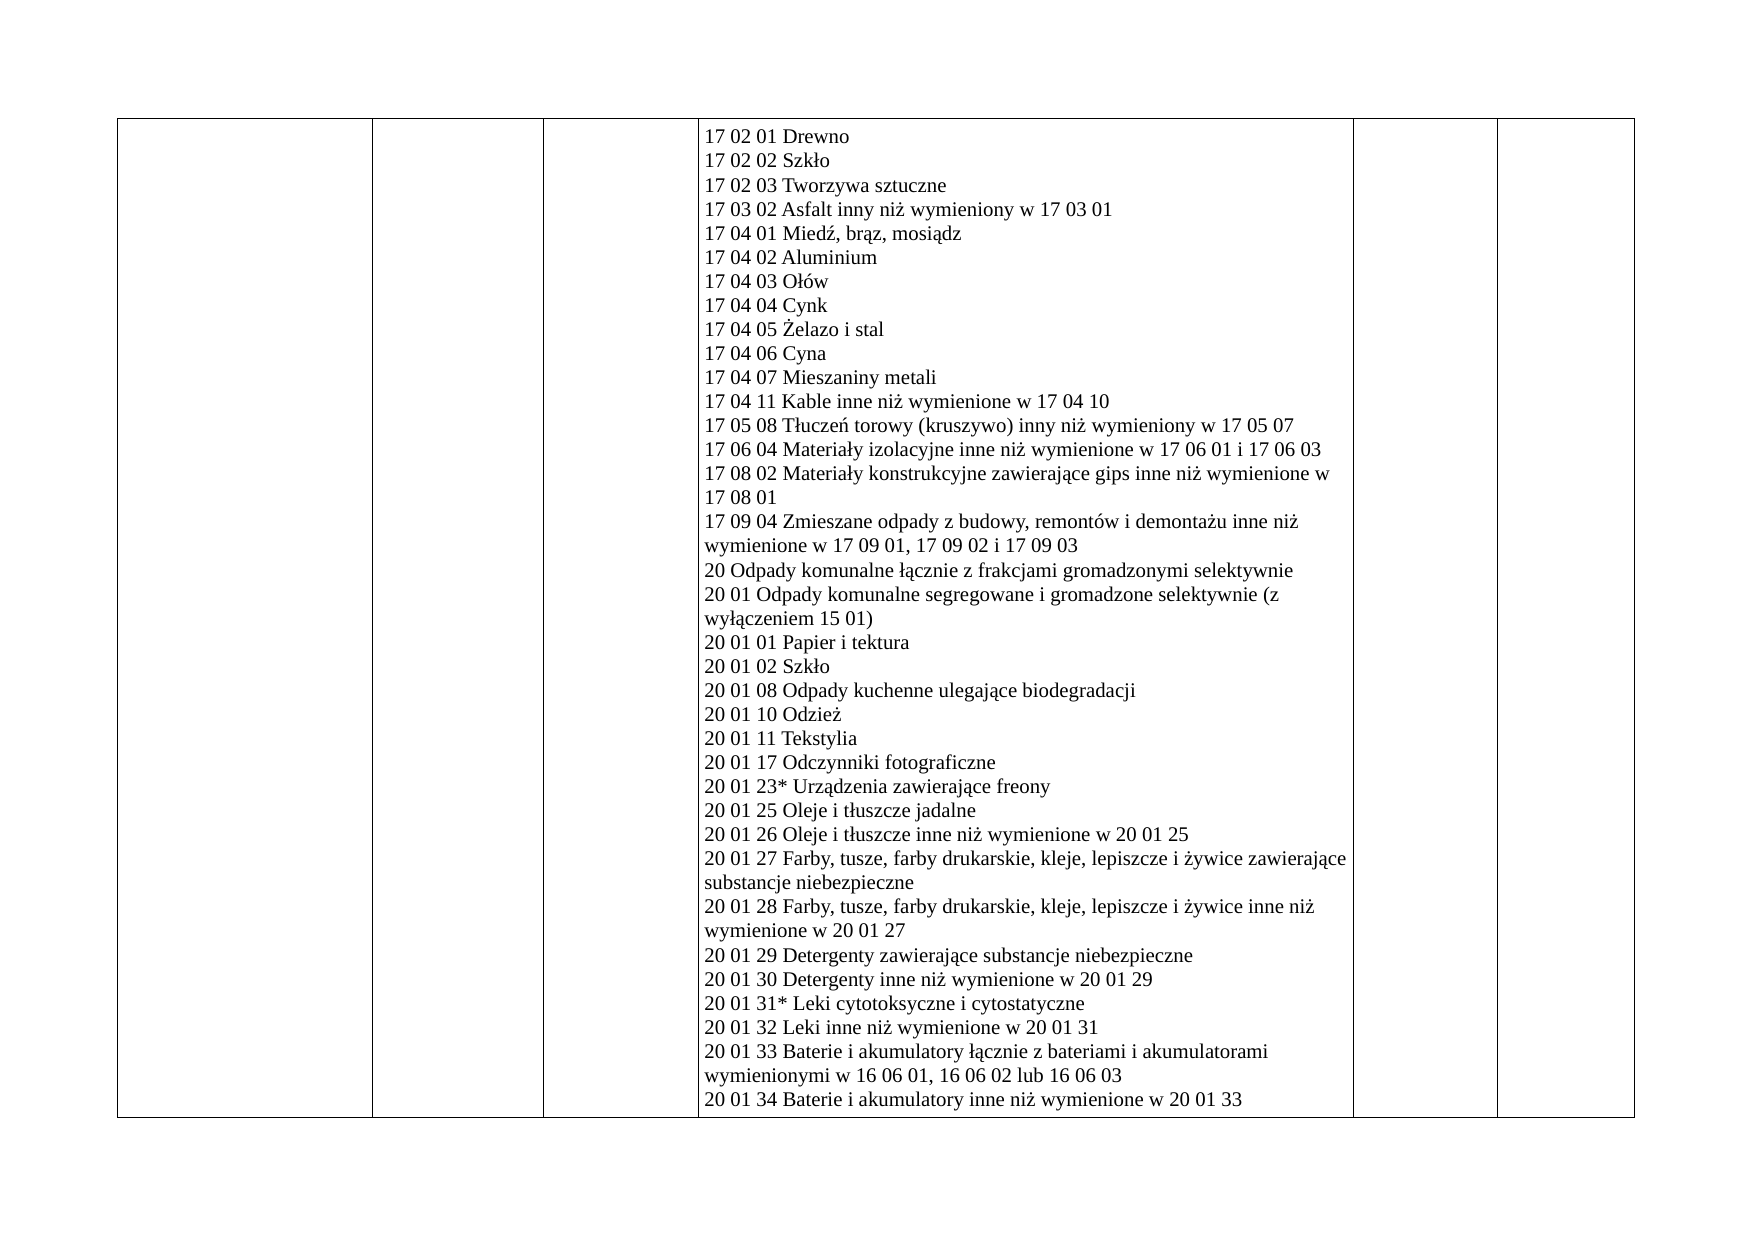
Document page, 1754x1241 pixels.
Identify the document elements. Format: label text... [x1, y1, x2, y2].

table_cell [118, 119, 372, 1117]
table_cell 17 02 01 Drewno 17 02 02 Szkło 17 02 03 Tworzywa sztuczne 17 03 02 Asfalt inny niż wymieniony w 17 03 01 17 04 01 Miedź, brąz, mosiądz 17 04 02 Aluminium 17 04 03 Ołów 17 04 04 Cynk 17 04 05 Żelazo i stal 17 04 06 Cyna 17 04 07 Mieszaniny metali 17 04 11 Kable inne niż wymienione w 17 04 10 17 05 08 Tłuczeń torowy (kruszywo) inny niż wymieniony w 17 05 07 17 06 04 Materiały izolacyjne inne niż wymienione w 17 06 01 i 17 06 03 17 08 02 Materiały konstrukcyjne zawierające gips inne niż wymienione w 17 08 01 17 09 04 Zmieszane odpady z budowy, remontów i demontażu inne niż wymienione w 17 09 01, 17 09 02 i 17 09 03 20 Odpady komunalne łącznie z frakcjami gromadzonymi selektywnie 20 01 Odpady komunalne segregowane i gromadzone selektywnie (z wyłączeniem 15 01) 20 01 01 Papier i tektura 20 01 02 Szkło 20 01 08 Odpady kuchenne ulegające biodegradacji 20 01 10 Odzież 20 01 11 Tekstylia 20 01 17 Odczynniki fotograficzne 20 01 23* Urządzenia zawierające freony 20 01 25 Oleje i tłuszcze jadalne 20 01 26 Oleje i tłuszcze inne niż wymienione w 20 01 25 20 01 27 Farby, tusze, farby drukarskie, kleje, lepiszcze i żywice zawierające substancje niebezpieczne 20 01 28 Farby, tusze, farby drukarskie, kleje, lepiszcze i żywice inne niż wymienione w 20 01 27 20 01 29 Detergenty zawierające substancje niebezpieczne 20 01 30 Detergenty inne niż wymienione w 20 01 29 20 01 31* Leki cytotoksyczne i cytostatyczne 20 01 32 Leki inne niż wymienione w 20 01 31 20 01 33 Baterie i akumulatory łącznie z bateriami i akumulatorami wymienionymi w 16 06 01, 16 06 02 lub 16 06 03 20 01 34 Baterie i akumulatory inne niż wymienione w 20 01 33 [699, 119, 1353, 1117]
table_cell [373, 119, 543, 1117]
table_cell [1354, 119, 1497, 1117]
table_cell [1498, 119, 1634, 1117]
table_cell [544, 119, 698, 1117]
